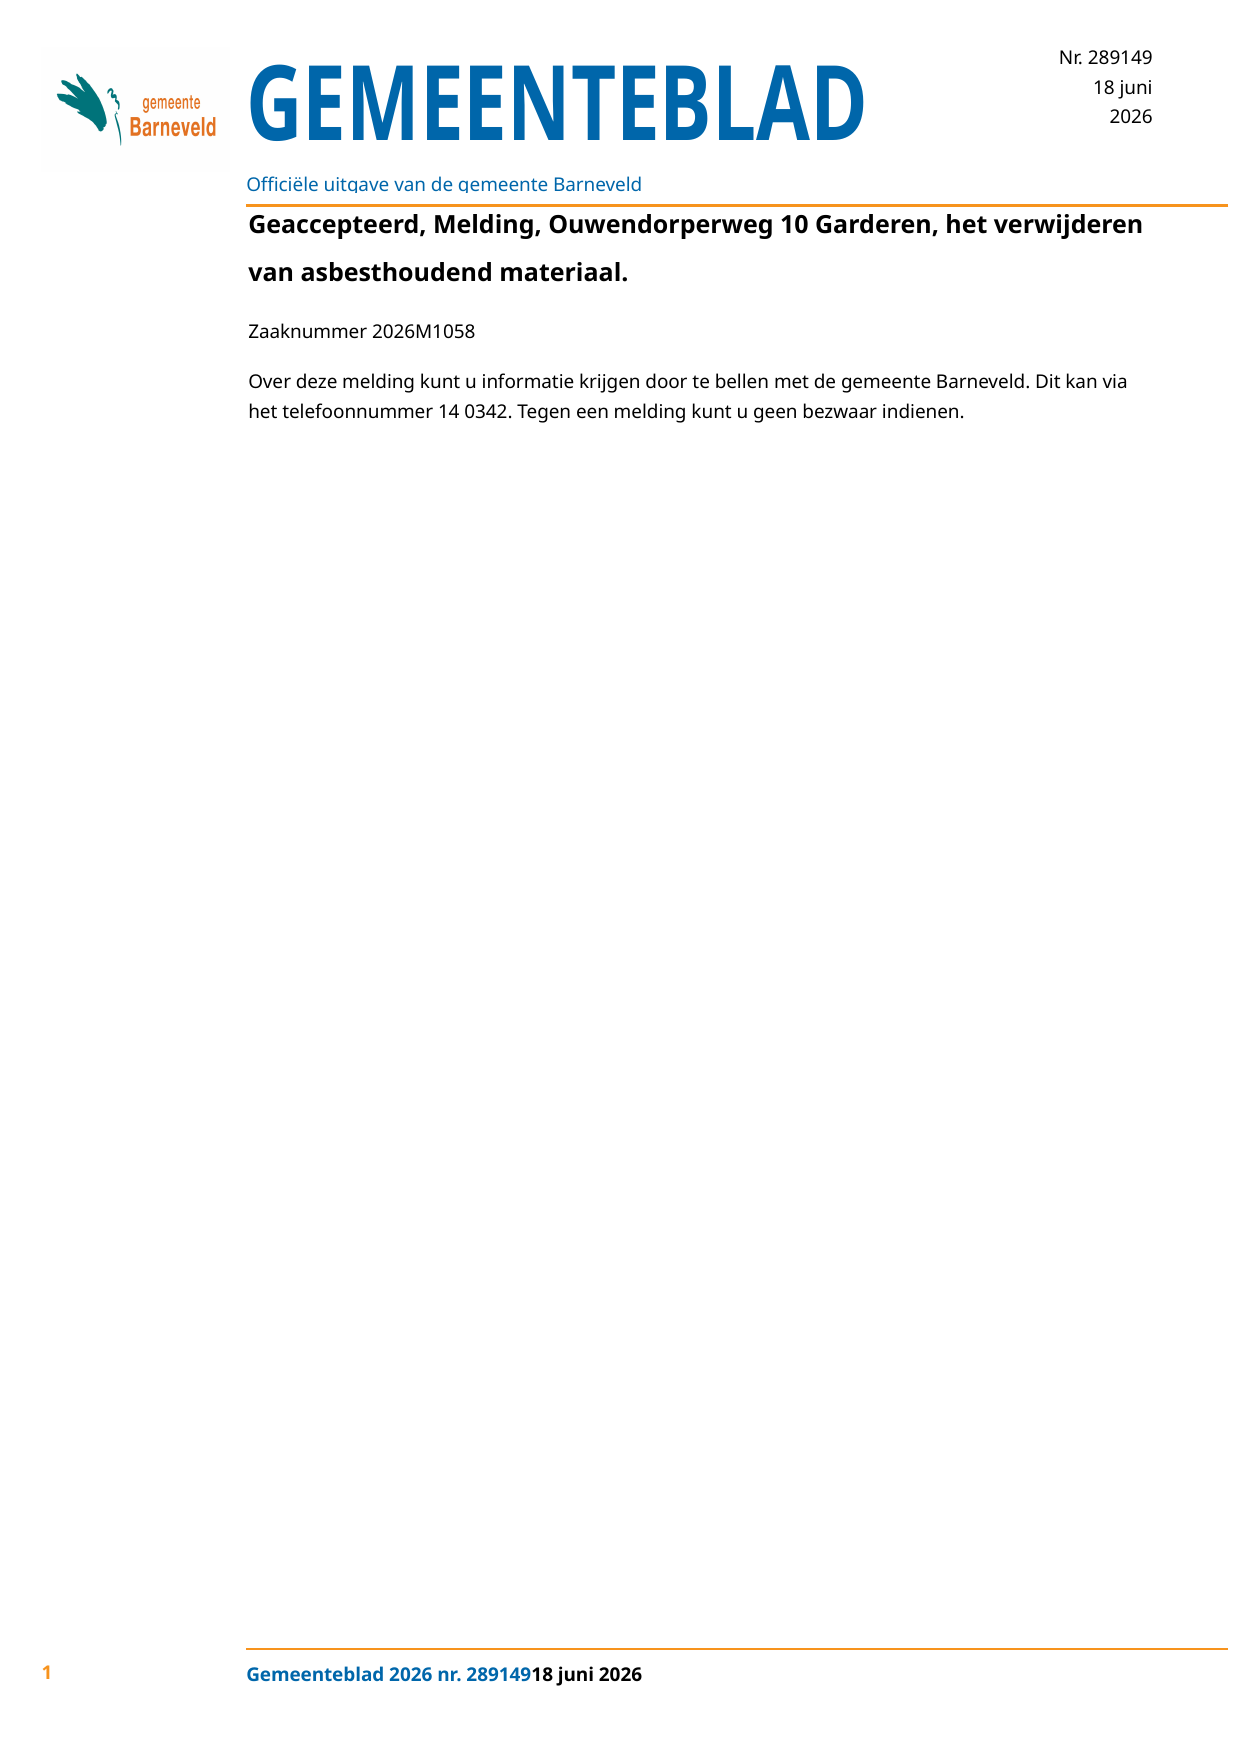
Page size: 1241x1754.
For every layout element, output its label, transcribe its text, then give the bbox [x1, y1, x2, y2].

picture [41, 47, 231, 172]
text Zaaknummer 2026M1058 [248, 318, 1152, 344]
text Geaccepteerd, Melding, Ouwendorperweg 10 Garderen, het verwijderen van asbesthoudend materiaal. [248, 207, 1152, 288]
text Over deze melding kunt u informatie krijgen door te bellen met de gemeente Barneveld. Dit kan via het telefoonnummer 14 0342. Tegen een melding kunt u geen bezwaar indienen. [248, 368, 1152, 424]
